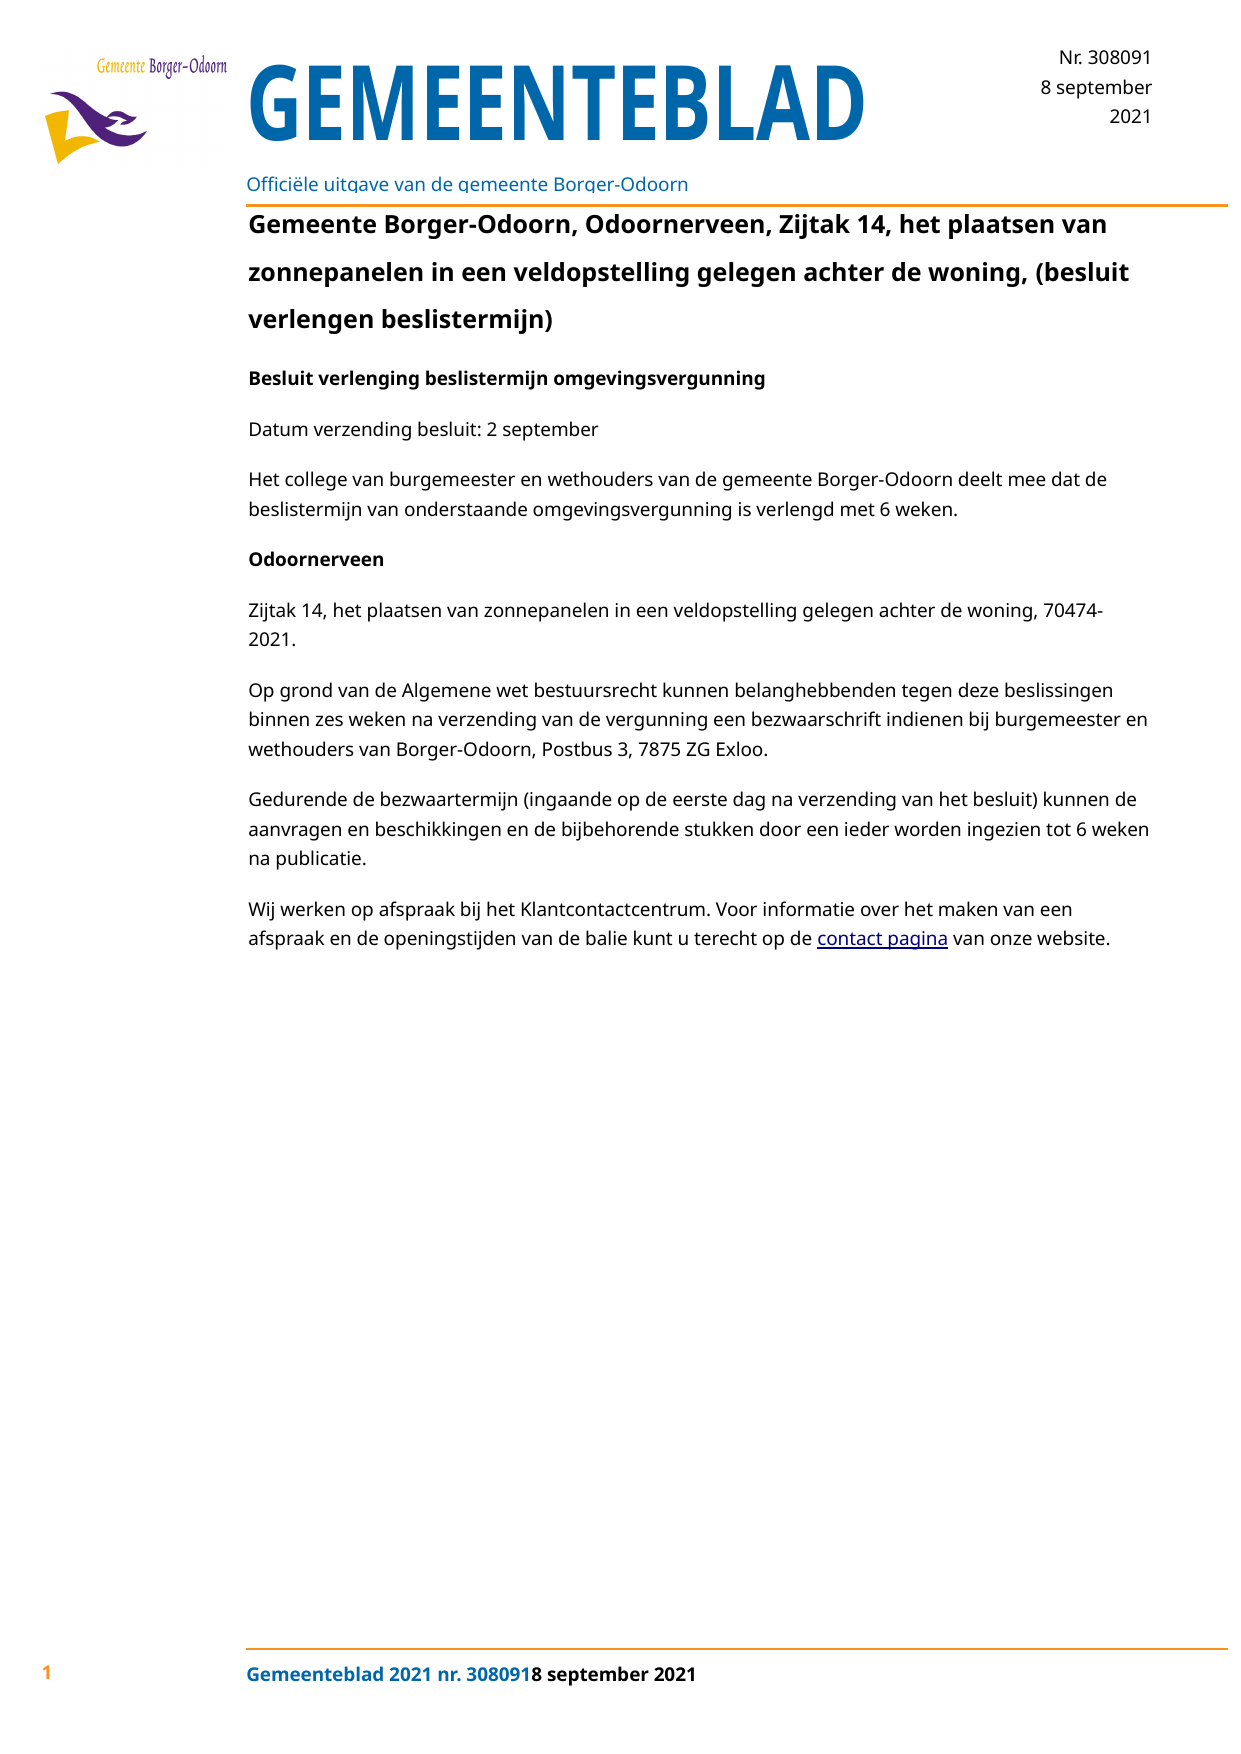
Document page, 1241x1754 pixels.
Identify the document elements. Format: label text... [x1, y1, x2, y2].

text Besluit verlenging beslistermijn omgevingsvergunning [248, 366, 1152, 391]
text Op grond van de Algemene wet bestuursrecht kunnen belanghebbenden tegen deze beslissingen binnen zes weken na verzending van de vergunning een bezwaarschrift indienen bij burgemeester en wethouders van Borger-Odoorn, Postbus 3, 7875 ZG Exloo. [248, 677, 1152, 762]
picture [41, 47, 231, 172]
text Odoornerveen [248, 546, 1152, 572]
text Zijtak 14, het plaatsen van zonnepanelen in een veldopstelling gelegen achter de woning, 70474-2021. [248, 597, 1152, 652]
text Wij werken op afspraak bij het Klantcontactcentrum. Voor informatie over het maken van een afspraak en de openingstijden van de balie kunt u terecht op de contact pagina van onze website. [248, 896, 1152, 951]
text Het college van burgemeester en wethouders van de gemeente Borger-Odoorn deelt mee dat de beslistermijn van onderstaande omgevingsvergunning is verlengd met 6 weken. [248, 466, 1152, 522]
text Gedurende de bezwaartermijn (ingaande op de eerste dag na verzending van het besluit) kunnen de aanvragen en beschikkingen en de bijbehorende stukken door een ieder worden ingezien tot 6 weken na publicatie. [248, 786, 1152, 871]
text Datum verzending besluit: 2 september [248, 416, 1152, 442]
text Gemeente Borger-Odoorn, Odoornerveen, Zijtak 14, het plaatsen van zonnepanelen in een veldopstelling gelegen achter de woning, (besluit verlengen beslistermijn) [248, 207, 1152, 336]
